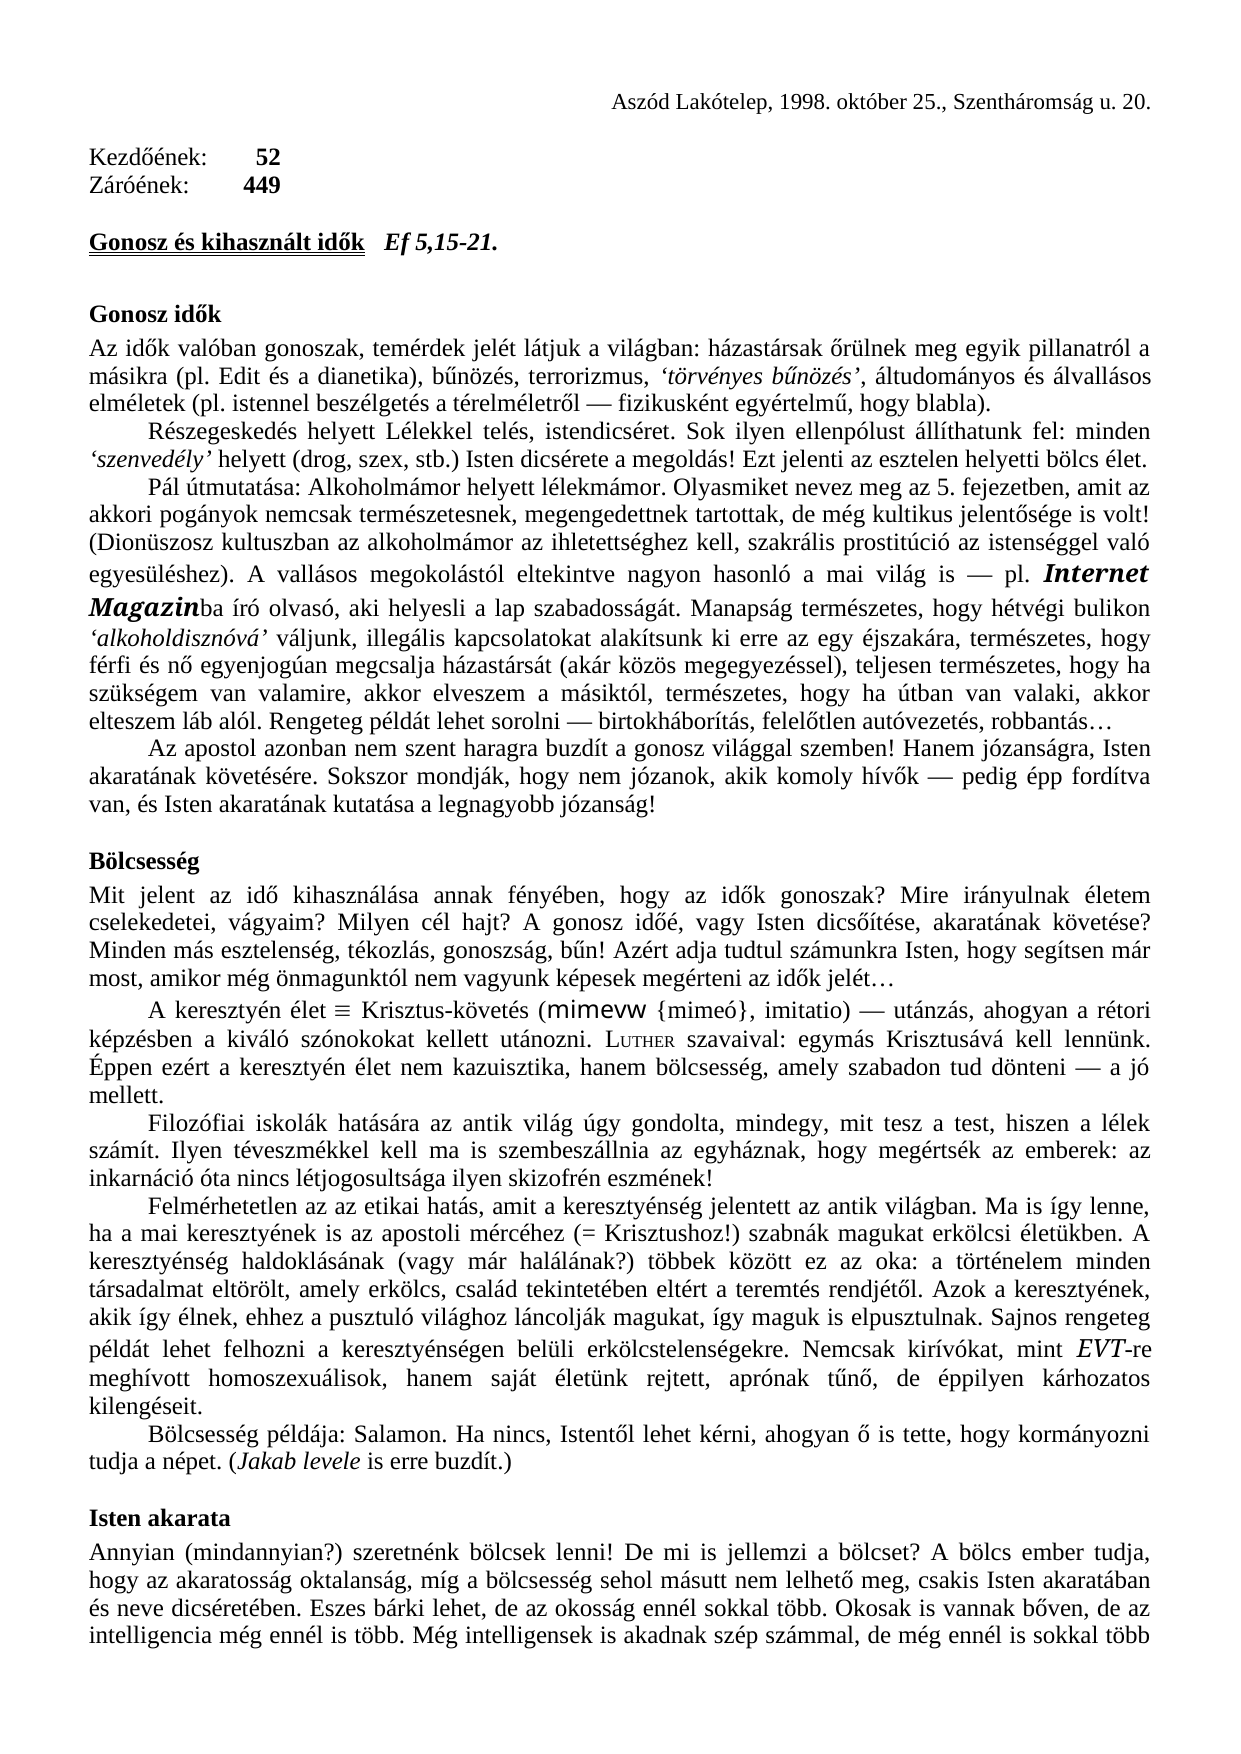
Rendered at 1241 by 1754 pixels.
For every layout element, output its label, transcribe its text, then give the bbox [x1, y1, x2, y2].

subtitle Isten akarata [88, 1504, 1152, 1532]
text Felmérhetetlen az az etikai hatás, amit a keresztyénség jelentett az antik világban. Ma is így lenne, ha a mai keresztyének is az apostoli mércéhez (= Krisztushoz!) szabnák magukat erkölcsi életükben. A keresztyénség haldoklásának (vagy már halálának?) többek között ez az oka: a történelem minden társadalmat eltörölt, amely erkölcs, család tekintetében eltért a teremtés rendjétől. Azok a keresztyének, akik így élnek, ehhez a pusztuló világhoz láncolják magukat, így maguk is elpusztulnak. Sajnos rengeteg példát lehet felhozni a keresztyénségen belüli erkölcstelenségekre. Nemcsak kirívókat, mint EVT-re meghívott homoszexuálisok, hanem saját életünk rejtett, aprónak tűnő, de éppilyen kárhozatos kilengéseit. [88, 1192, 1152, 1420]
text Gonosz és kihasznált idők Ef 5,15-21. [88, 228, 1152, 256]
text Filozófiai iskolák hatására az antik világ úgy gondolta, mindegy, mit tesz a test, hiszen a lélek számít. Ilyen téveszmékkel kell ma is szembeszállnia az egyháznak, hogy megértsék az emberek: az inkarnáció óta nincs létjogosultsága ilyen skizofrén eszmének! [88, 1109, 1152, 1192]
text Annyian (mindannyian?) szeretnénk bölcsek lenni! De mi is jellemzi a bölcset? A bölcs ember tudja, hogy az akaratosság oktalanság, míg a bölcsesség sehol másutt nem lelhető meg, csakis Isten akaratában és neve dicséretében. Eszes bárki lehet, de az okosság ennél sokkal több. Okosak is vannak bőven, de az intelligencia még ennél is több. Még intelligensek is akadnak szép számmal, de még ennél is sokkal több [88, 1538, 1152, 1649]
subtitle Gonosz idők [88, 300, 1152, 328]
text Bölcsesség példája: Salamon. Ha nincs, Istentől lehet kérni, ahogyan ő is tette, hogy kormányozni tudja a népet. (Jakab levele is erre buzdít.) [88, 1420, 1152, 1475]
text Részegeskedés helyett Lélekkel telés, istendicséret. Sok ilyen ellenpólust állíthatunk fel: minden ‘szenvedély’ helyett (drog, szex, stb.) Isten dicsérete a megoldás! Ezt jelenti az esztelen helyetti bölcs élet. [88, 417, 1152, 473]
text Aszód Lakótelep, 1998. október 25., Szentháromság u. 20. [88, 88, 1152, 114]
text Kezdőének: 52 [88, 143, 1152, 171]
text Mit jelent az idő kihasználása annak fényében, hogy az idők gonoszak? Mire irányulnak életem cselekedetei, vágyaim? Milyen cél hajt? A gonosz időé, vagy Isten dicsőítése, akaratának követése? Minden más esztelenség, tékozlás, gonoszság, bűn! Azért adja tudtul számunkra Isten, hogy segítsen már most, amikor még önmagunktól nem vagyunk képesek megérteni az idők jelét… [88, 881, 1152, 992]
text A keresztyén élet  Krisztus-követés (mimevw {mimeó}, imitatio) — utánzás, ahogyan a rétori képzésben a kiváló szónokokat kellett utánozni. Luther szavaival: egymás Krisztusává kell lennünk. Éppen ezért a keresztyén élet nem kazuisztika, hanem bölcsesség, amely szabadon tud dönteni — a jó mellett. [88, 992, 1152, 1109]
text Az idők valóban gonoszak, temérdek jelét látjuk a világban: házastársak őrülnek meg egyik pillanatról a másikra (pl. Edit és a dianetika), bűnözés, terrorizmus, ‘törvényes bűnözés’, áltudományos és álvallásos elméletek (pl. istennel beszélgetés a térelméletről — fizikusként egyértelmű, hogy blabla). [88, 334, 1152, 417]
text Záróének: 449 [88, 171, 1152, 199]
text Pál útmutatása: Alkoholmámor helyett lélekmámor. Olyasmiket nevez meg az 5. fejezetben, amit az akkori pogányok nemcsak természetesnek, megengedettnek tartottak, de még kultikus jelentősége is volt! (Dionüszosz kultuszban az alkoholmámor az ihletettséghez kell, szakrális prostitúció az istenséggel való egyesüléshez). A vallásos megokolástól eltekintve nagyon hasonló a mai világ is — pl. Internet Magazinba író olvasó, aki helyesli a lap szabadosságát. Manapság természetes, hogy hétvégi bulikon ‘alkoholdisznóvá’ váljunk, illegális kapcsolatokat alakítsunk ki erre az egy éjszakára, természetes, hogy férfi és nő egyenjogúan megcsalja házastársát (akár közös megegyezéssel), teljesen természetes, hogy ha szükségem van valamire, akkor elveszem a másiktól, természetes, hogy ha útban van valaki, akkor elteszem láb alól. Rengeteg példát lehet sorolni — birtokháborítás, felelőtlen autóvezetés, robbantás… [88, 473, 1152, 734]
subtitle Bölcsesség [88, 847, 1152, 875]
text Az apostol azonban nem szent haragra buzdít a gonosz világgal szemben! Hanem józanságra, Isten akaratának követésére. Sokszor mondják, hogy nem józanok, akik komoly hívők — pedig épp fordítva van, és Isten akaratának kutatása a legnagyobb józanság! [88, 734, 1152, 818]
